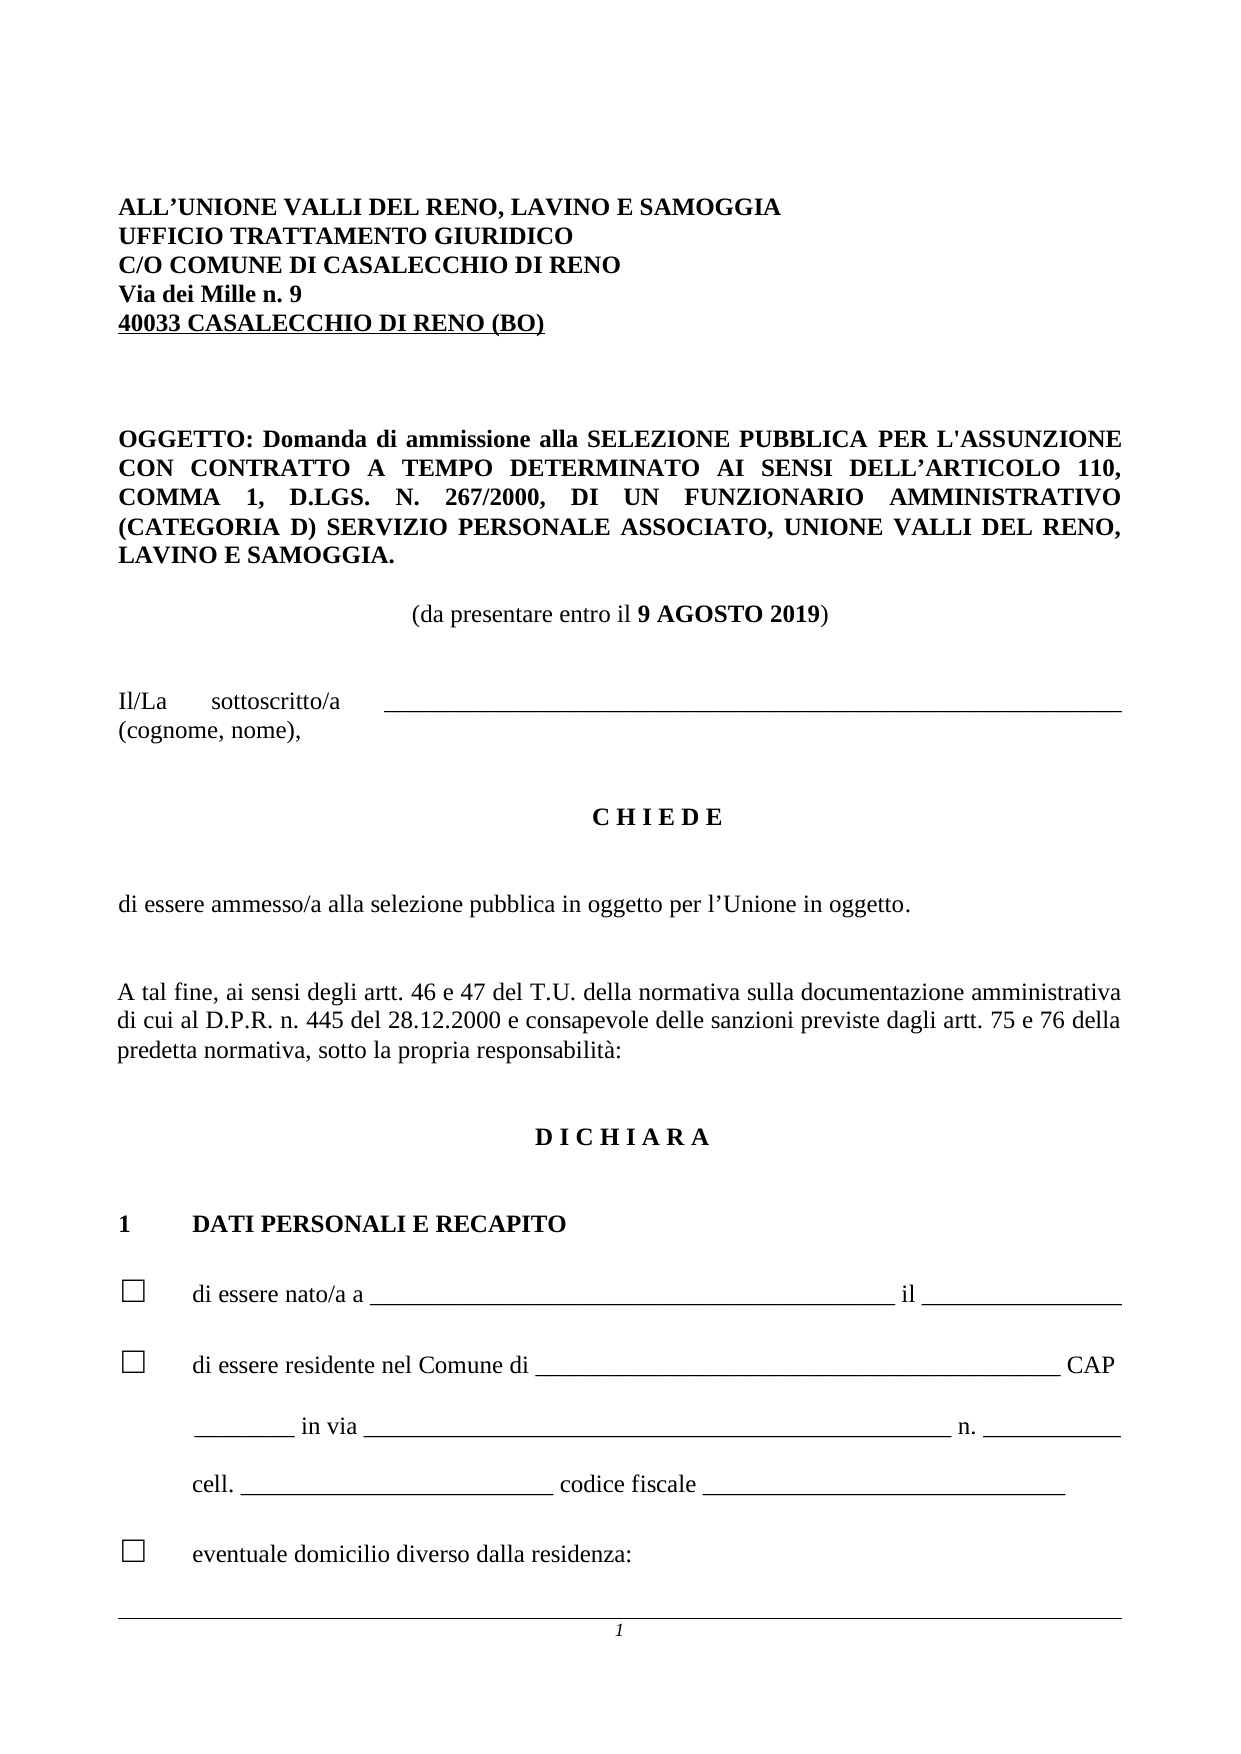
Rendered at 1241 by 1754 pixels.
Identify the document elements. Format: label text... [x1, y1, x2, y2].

text Il/La sottoscritto/a ___________________________________________________________ (cognome, nome), [118, 686, 1122, 744]
text A tal fine, ai sensi degli artt. 46 e 47 del T.U. della normativa sulla documentazione amministrativa di cui al D.P.R. n. 445 del 28.12.2000 e consapevole delle sanzioni previste dagli artt. 75 e 76 della predetta normativa, sotto la propria responsabilità: [117, 976, 1122, 1063]
text OGGETTO: Domanda di ammissione alla SELEZIONE PUBBLICA PER L'ASSUNZIONE CON CONTRATTO A TEMPO DETERMINATO AI SENSI DELL’ARTICOLO 110, COMMA 1, D.LGS. N. 267/2000, DI UN FUNZIONARIO AMMINISTRATIVO (CATEGORIA D) SERVIZIO PERSONALE ASSOCIATO, UNIONE VALLI DEL RENO, LAVINO E SAMOGGIA. [118, 424, 1122, 569]
text cell. _________________________ codice fiscale _____________________________ [192, 1469, 1122, 1498]
text □ di essere nato/a a __________________________________________ il ________________ [122, 1267, 1122, 1310]
text ________ in via _______________________________________________ n. ___________ [194, 1411, 1122, 1440]
text di essere ammesso/a alla selezione pubblica in oggetto per l’Unione in oggetto. [118, 889, 1122, 918]
table_header [111, 134, 620, 163]
text Via dei Mille n. 9 [118, 279, 1122, 308]
text C/O COMUNE DI CASALECCHIO DI RENO [118, 250, 1122, 279]
text D I C H I A R A [122, 1122, 1122, 1151]
text ALL’UNIONE VALLI DEL RENO, LAVINO E SAMOGGIA [118, 192, 1122, 221]
text C H I E D E [122, 802, 1122, 831]
text □ eventuale domicilio diverso dalla residenza: [122, 1527, 1122, 1570]
text □ di essere residente nel Comune di __________________________________________ CAP [122, 1339, 1122, 1382]
text (da presentare entro il 9 AGOSTO 2019) [118, 598, 1122, 628]
text 40033 CASALECCHIO DI RENO (BO) [118, 308, 1122, 337]
text 1 DATI PERSONALI E RECAPITO [118, 1209, 1122, 1238]
table_header [620, 134, 1129, 163]
text UFFICIO TRATTAMENTO GIURIDICO [118, 221, 1122, 250]
